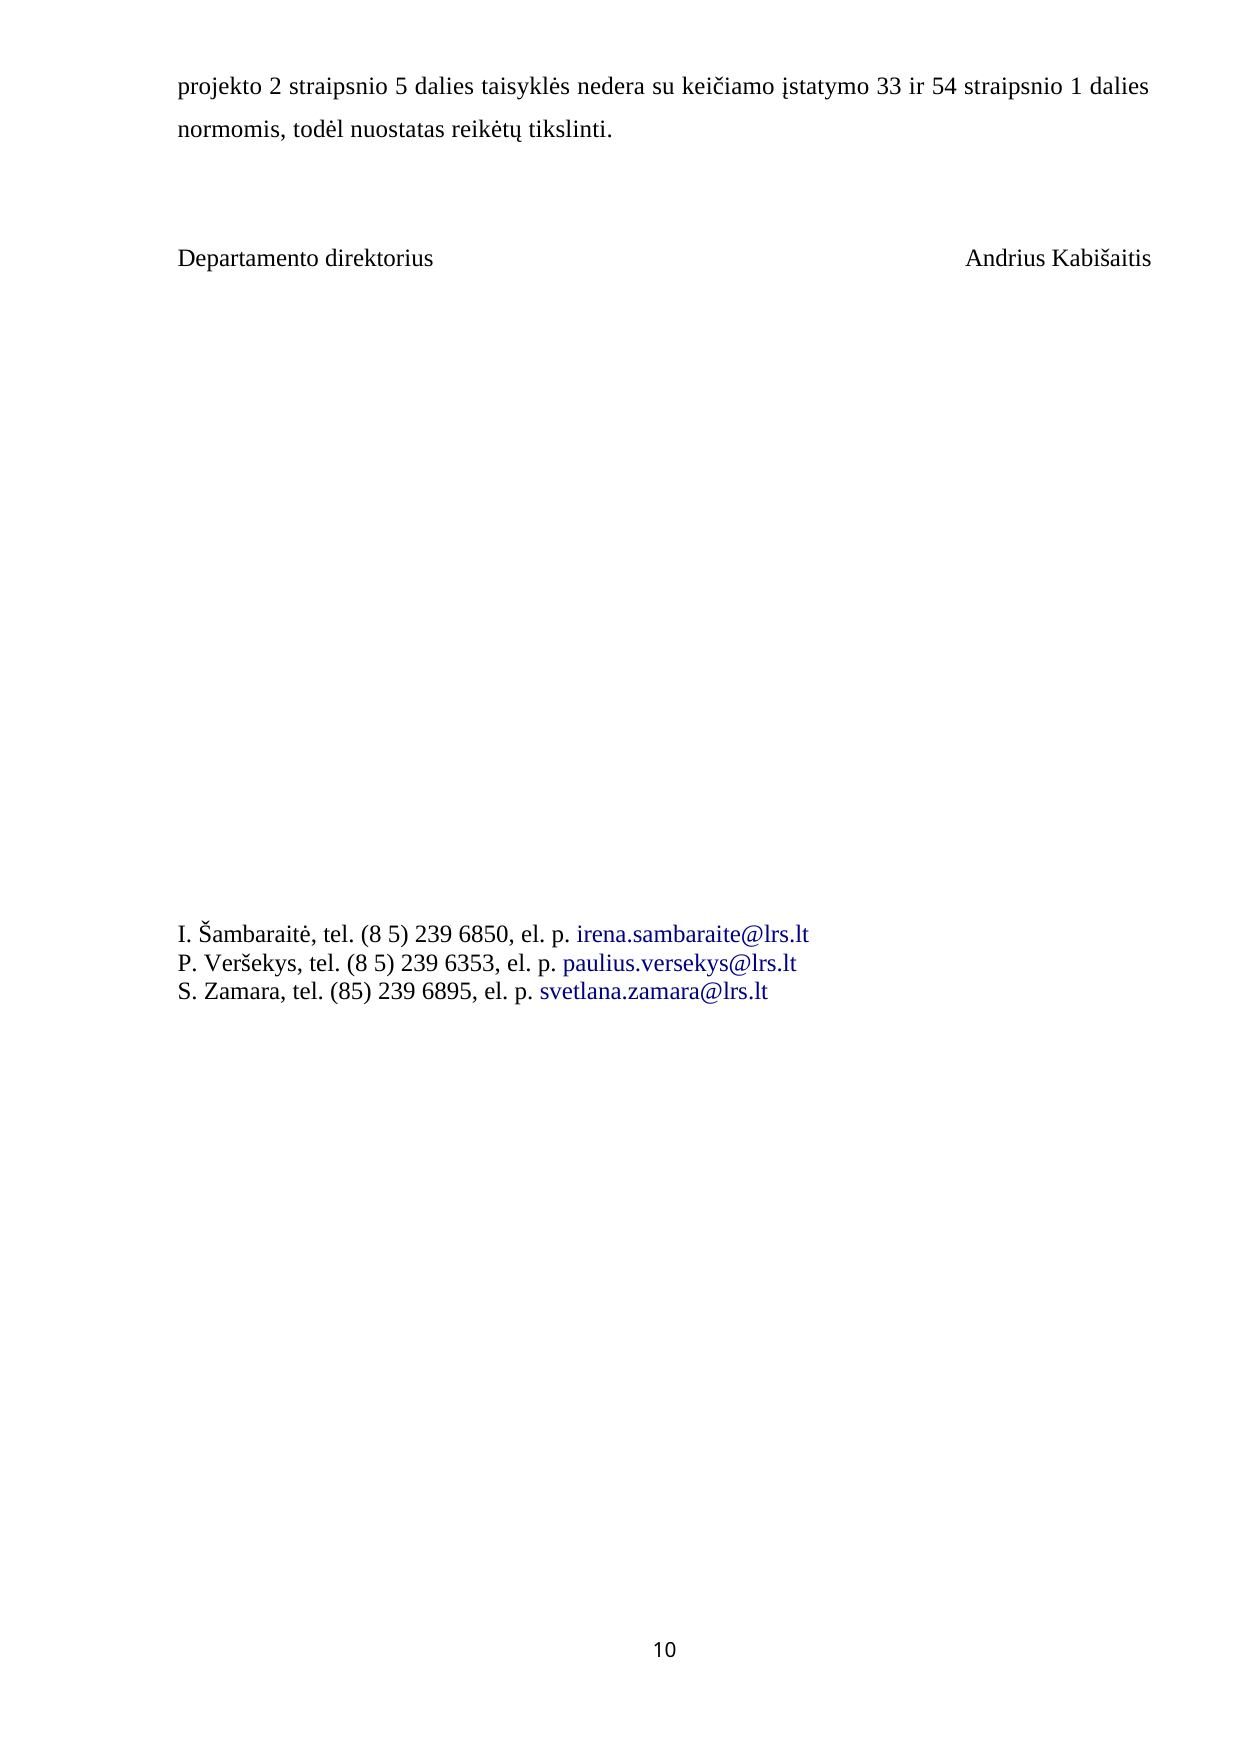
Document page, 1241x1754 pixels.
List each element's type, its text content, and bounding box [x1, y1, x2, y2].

text I. Šambaraitė, tel. (8 5) 239 6850, el. p. irena.sambaraite@lrs.lt [177, 919, 1152, 948]
text S. Zamara, tel. (85) 239 6895, el. p. svetlana.zamara@lrs.lt [177, 976, 1152, 1005]
text P. Veršekys, tel. (8 5) 239 6353, el. p. paulius.versekys@lrs.lt [177, 948, 1152, 976]
text Departamento direktorius Andrius Kabišaitis [177, 243, 1152, 272]
text projekto 2 straipsnio 5 dalies taisyklės nedera su keičiamo įstatymo 33 ir 54 straipsnio 1 dalies normomis, todėl nuostatas reikėtų tikslinti. [177, 71, 1152, 143]
